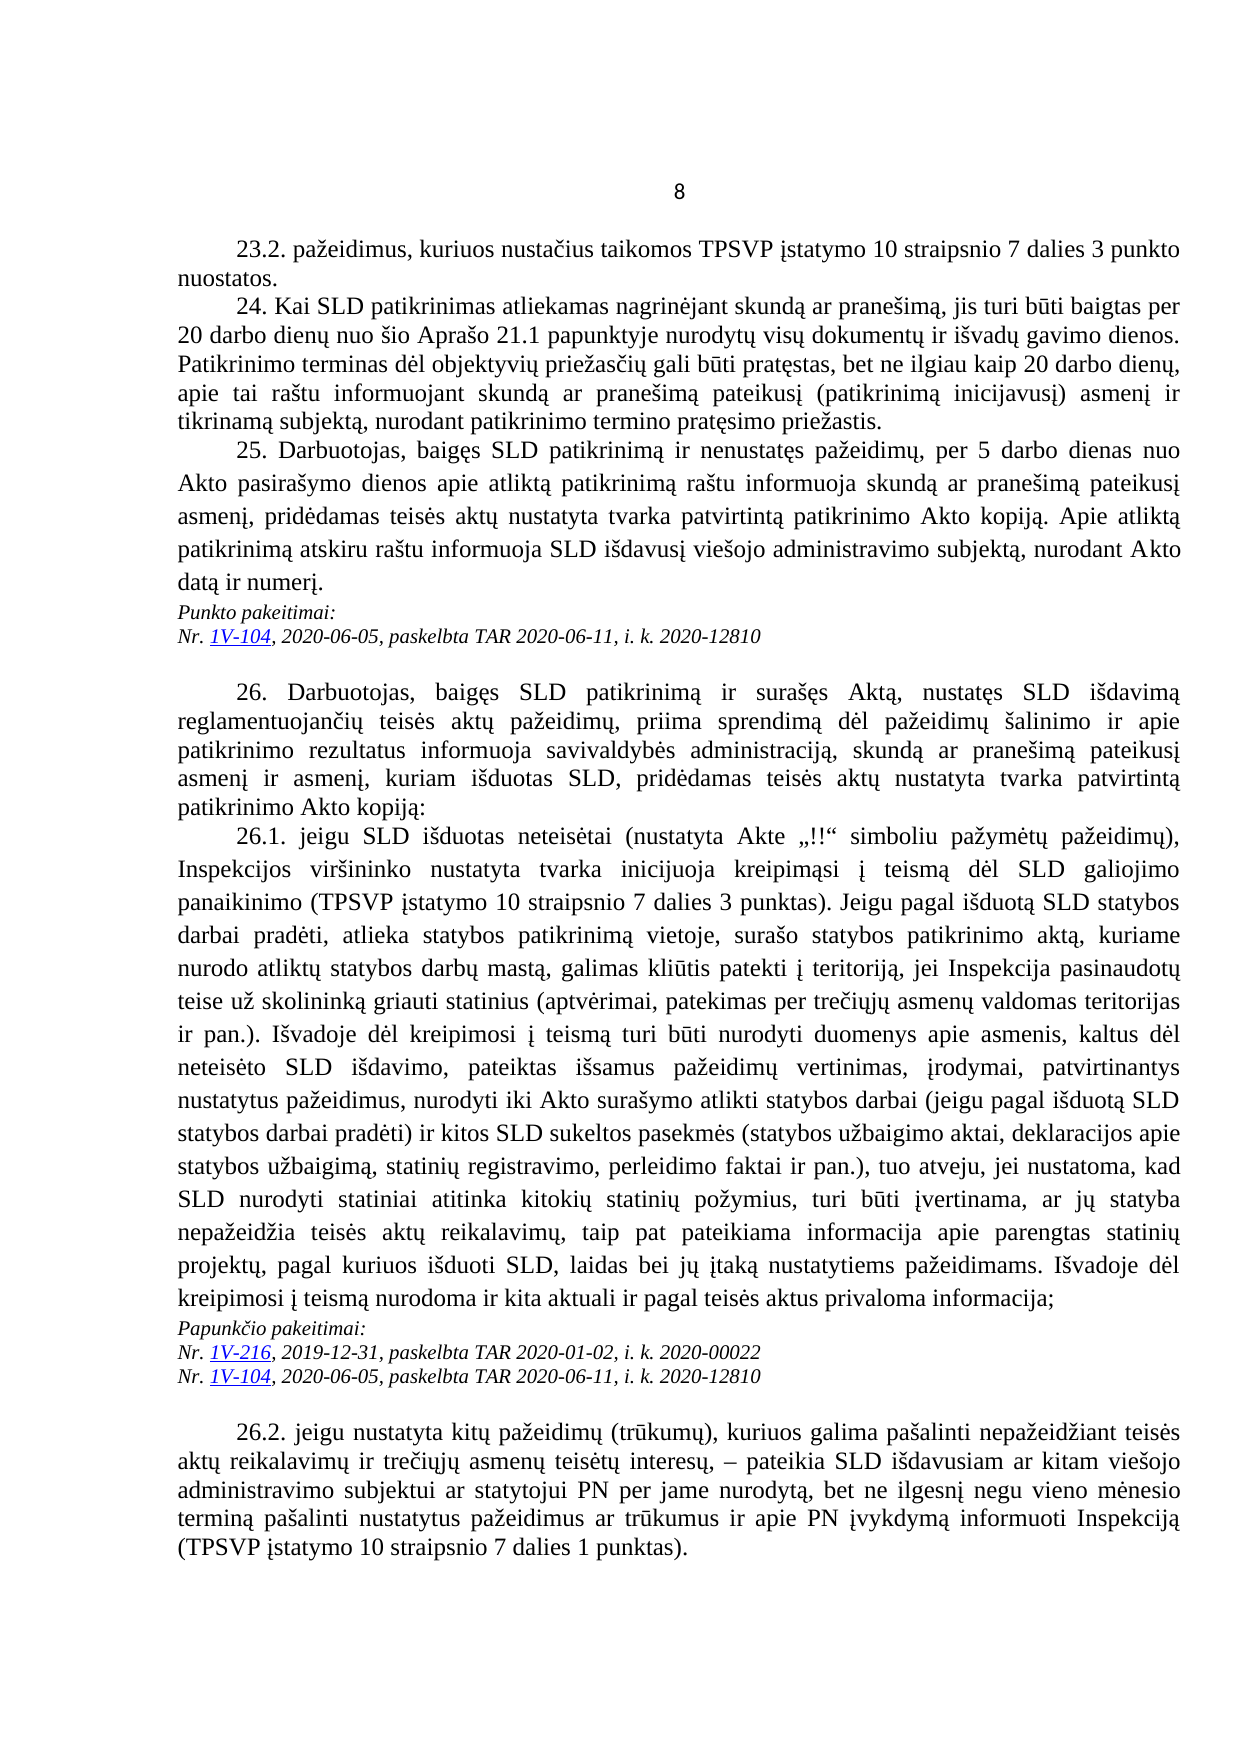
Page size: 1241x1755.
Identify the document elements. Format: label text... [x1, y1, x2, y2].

text Punkto pakeitimai: [177, 600, 1181, 624]
text Nr. 1V-104, 2020-06-05, paskelbta TAR 2020-06-11, i. k. 2020-12810 [177, 624, 1181, 648]
text Nr. 1V-104, 2020-06-05, paskelbta TAR 2020-06-11, i. k. 2020-12810 [177, 1364, 1181, 1388]
text Papunkčio pakeitimai: [177, 1316, 1181, 1340]
text 26.1. jeigu SLD išduotas neteisėtai (nustatyta Akte „!!“ simboliu pažymėtų pažeidimų), Inspekcijos viršininko nustatyta tvarka inicijuoja kreipimąsi į teismą dėl SLD galiojimo panaikinimo (TPSVP įstatymo 10 straipsnio 7 dalies 3 punktas). Jeigu pagal išduotą SLD statybos darbai pradėti, atlieka statybos patikrinimą vietoje, surašo statybos patikrinimo aktą, kuriame nurodo atliktų statybos darbų mastą, galimas kliūtis patekti į teritoriją, jei Inspekcija pasinaudotų teise už skolininką griauti statinius (aptvėrimai, patekimas per trečiųjų asmenų valdomas teritorijas ir pan.). Išvadoje dėl kreipimosi į teismą turi būti nurodyti duomenys apie asmenis, kaltus dėl neteisėto SLD išdavimo, pateiktas išsamus pažeidimų vertinimas, įrodymai, patvirtinantys nustatytus pažeidimus, nurodyti iki Akto surašymo atlikti statybos darbai (jeigu pagal išduotą SLD statybos darbai pradėti) ir kitos SLD sukeltos pasekmės (statybos užbaigimo aktai, deklaracijos apie statybos užbaigimą, statinių registravimo, perleidimo faktai ir pan.), tuo atveju, jei nustatoma, kad SLD nurodyti statiniai atitinka kitokių statinių požymius, turi būti įvertinama, ar jų statyba nepažeidžia teisės aktų reikalavimų, taip pat pateikiama informacija apie parengtas statinių projektų, pagal kuriuos išduoti SLD, laidas bei jų įtaką nustatytiems pažeidimams. Išvadoje dėl kreipimosi į teismą nurodoma ir kita aktuali ir pagal teisės aktus privaloma informacija; [177, 821, 1181, 1312]
text 23.2. pažeidimus, kuriuos nustačius taikomos TPSVP įstatymo 10 straipsnio 7 dalies 3 punkto nuostatos. [177, 234, 1181, 291]
text 26. Darbuotojas, baigęs SLD patikrinimą ir surašęs Aktą, nustatęs SLD išdavimą reglamentuojančių teisės aktų pažeidimų, priima sprendimą dėl pažeidimų šalinimo ir apie patikrinimo rezultatus informuoja savivaldybės administraciją, skundą ar pranešimą pateikusį asmenį ir asmenį, kuriam išduotas SLD, pridėdamas teisės aktų nustatyta tvarka patvirtintą patikrinimo Akto kopiją: [177, 677, 1181, 821]
text 25. Darbuotojas, baigęs SLD patikrinimą ir nenustatęs pažeidimų, per 5 darbo dienas nuo Akto pasirašymo dienos apie atliktą patikrinimą raštu informuoja skundą ar pranešimą pateikusį asmenį, pridėdamas teisės aktų nustatyta tvarka patvirtintą patikrinimo Akto kopiją. Apie atliktą patikrinimą atskiru raštu informuoja SLD išdavusį viešojo administravimo subjektą, nurodant Akto datą ir numerį. [177, 435, 1181, 596]
text 26.2. jeigu nustatyta kitų pažeidimų (trūkumų), kuriuos galima pašalinti nepažeidžiant teisės aktų reikalavimų ir trečiųjų asmenų teisėtų interesų, – pateikia SLD išdavusiam ar kitam viešojo administravimo subjektui ar statytojui PN per jame nurodytą, bet ne ilgesnį negu vieno mėnesio terminą pašalinti nustatytus pažeidimus ar trūkumus ir apie PN įvykdymą informuoti Inspekciją (TPSVP įstatymo 10 straipsnio 7 dalies 1 punktas). [177, 1417, 1181, 1561]
text Nr. 1V-216, 2019-12-31, paskelbta TAR 2020-01-02, i. k. 2020-00022 [177, 1340, 1181, 1364]
text 24. Kai SLD patikrinimas atliekamas nagrinėjant skundą ar pranešimą, jis turi būti baigtas per 20 darbo dienų nuo šio Aprašo 21.1 papunktyje nurodytų visų dokumentų ir išvadų gavimo dienos. Patikrinimo terminas dėl objektyvių priežasčių gali būti pratęstas, bet ne ilgiau kaip 20 darbo dienų, apie tai raštu informuojant skundą ar pranešimą pateikusį (patikrinimą inicijavusį) asmenį ir tikrinamą subjektą, nurodant patikrinimo termino pratęsimo priežastis. [177, 291, 1181, 435]
